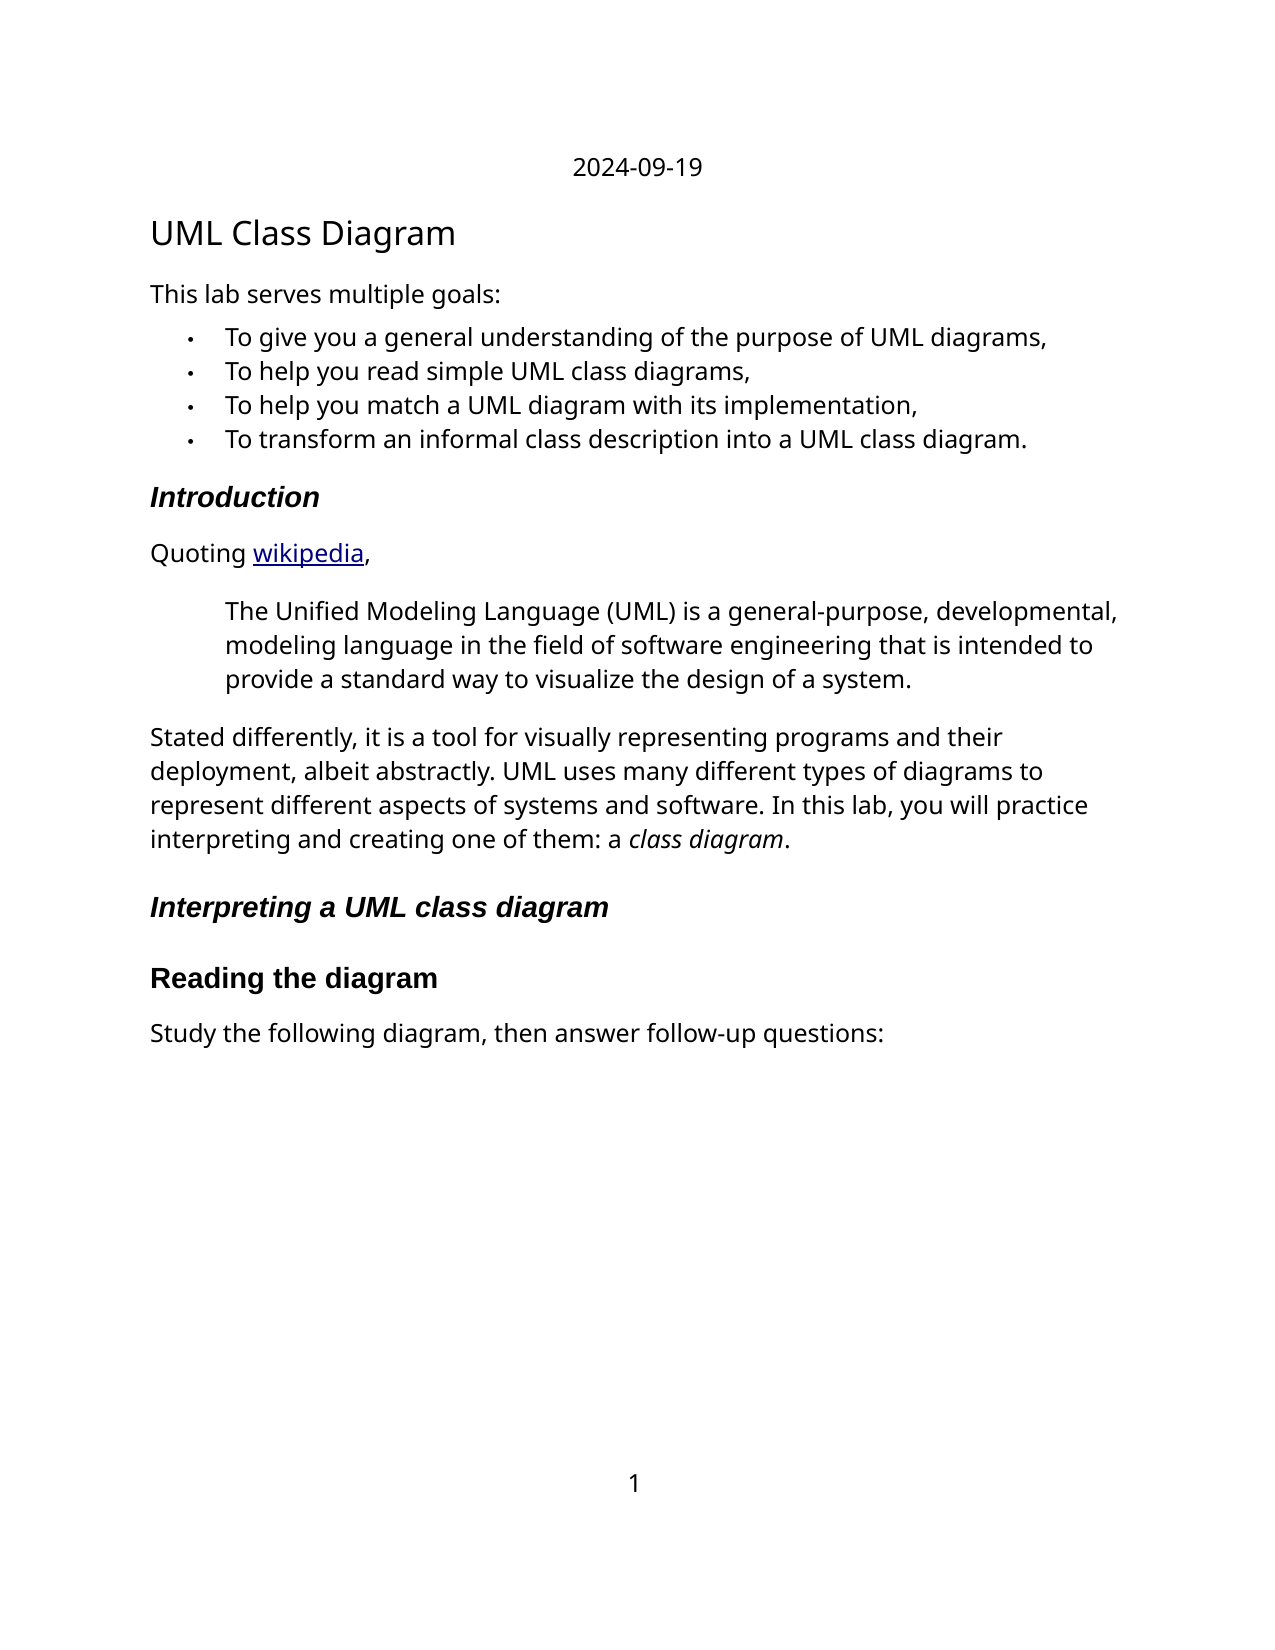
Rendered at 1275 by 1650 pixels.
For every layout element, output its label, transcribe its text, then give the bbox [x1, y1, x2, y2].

list To transform an informal class description into a UML class diagram. [187, 421, 1125, 456]
list To help you read simple UML class diagrams, [187, 353, 1125, 387]
text Stated differently, it is a tool for visually representing programs and their deployment, albeit abstractly. UML uses many different types of diagrams to represent different aspects of systems and software. In this lab, you will practice interpreting and creating one of them: a class diagram. [150, 720, 1125, 856]
list To give you a general understanding of the purpose of UML diagrams, [187, 319, 1125, 353]
text Quoting wikipedia, [150, 536, 1125, 569]
text This lab serves multiple goals: [150, 276, 1125, 310]
subtitle Introduction [150, 481, 1125, 514]
subtitle Interpreting a UML class diagram [150, 890, 1125, 923]
list To help you match a UML diagram with its implementation, [187, 387, 1125, 421]
subtitle Reading the diagram [150, 961, 1125, 994]
text The Unified Modeling Language (UML) is a general-purpose, developmental, modeling language in the field of software engineering that is intended to provide a standard way to visualize the design of a system. [225, 593, 1125, 696]
text Study the following diagram, then answer follow-up questions: [150, 1016, 1125, 1050]
subtitle UML Class Diagram [150, 209, 1125, 255]
text 2024-09-19 [150, 150, 1125, 184]
